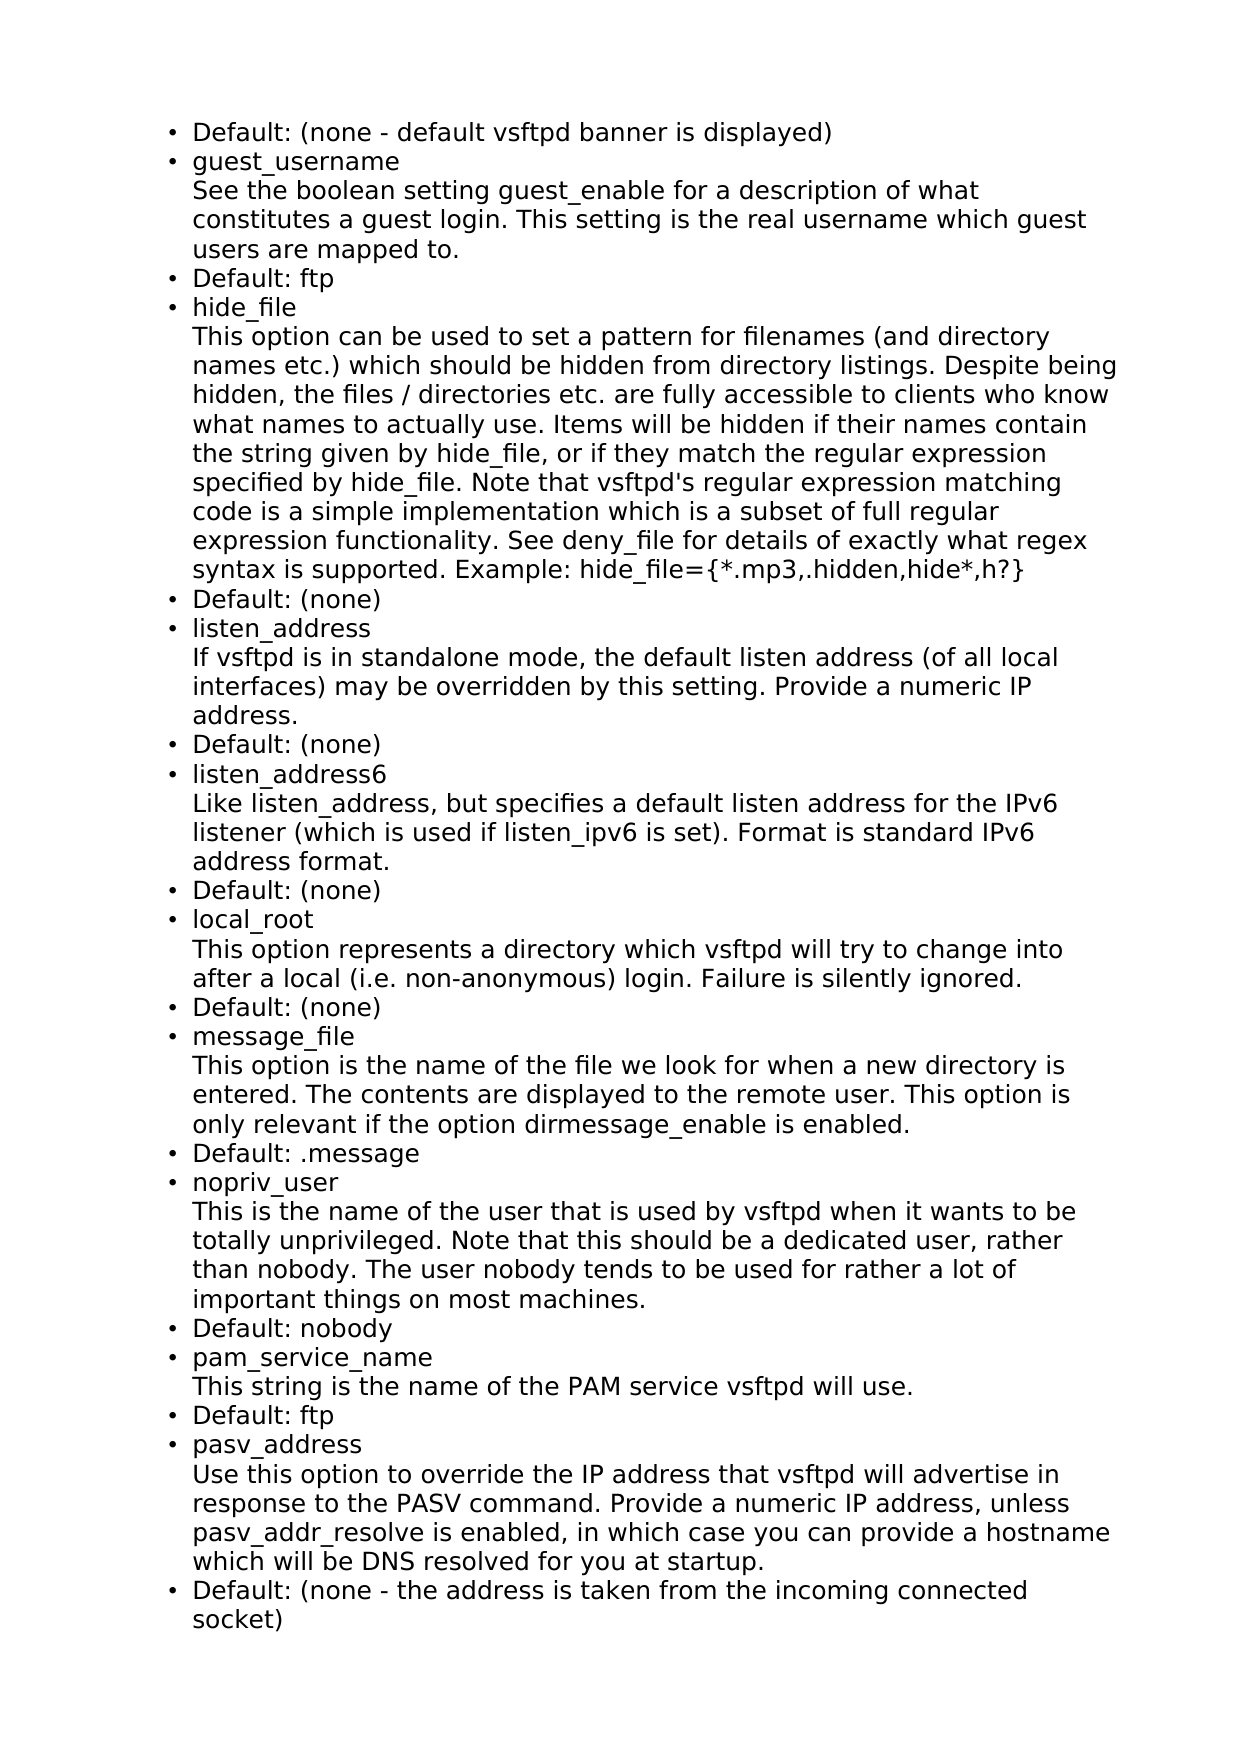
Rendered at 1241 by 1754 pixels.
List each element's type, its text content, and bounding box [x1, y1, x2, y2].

list listen_address6 [177, 760, 1122, 789]
list pam_service_name [177, 1343, 1122, 1372]
list Default: (none) [177, 993, 1122, 1022]
list hide_file [177, 293, 1122, 322]
list This string is the name of the PAM service vsftpd will use. [177, 1372, 1122, 1401]
list Default: ftp [177, 264, 1122, 293]
list This option is the name of the file we look for when a new directory is entered. The contents are displayed to the remote user. This option is only relevant if the option dirmessage_enable is enabled. [177, 1051, 1122, 1139]
list Default: .message [177, 1139, 1122, 1168]
list Default: ftp [177, 1401, 1122, 1431]
list guest_username [177, 147, 1122, 176]
list Default: (none) [177, 876, 1122, 906]
list message_file [177, 1022, 1122, 1051]
list If vsftpd is in standalone mode, the default listen address (of all local interfaces) may be overridden by this setting. Provide a numeric IP address. [177, 643, 1122, 731]
list Default: (none - the address is taken from the incoming connected socket) [177, 1576, 1122, 1635]
list See the boolean setting guest_enable for a description of what constitutes a guest login. This setting is the real username which guest users are mapped to. [177, 176, 1122, 264]
list pasv_address [177, 1431, 1122, 1460]
list Use this option to override the IP address that vsftpd will advertise in response to the PASV command. Provide a numeric IP address, unless pasv_addr_resolve is enabled, in which case you can provide a hostname which will be DNS resolved for you at startup. [177, 1460, 1122, 1576]
list Default: (none) [177, 731, 1122, 760]
list Default: nobody [177, 1314, 1122, 1343]
list Default: (none) [177, 585, 1122, 614]
list Default: (none - default vsftpd banner is displayed) [177, 118, 1122, 147]
list Like listen_address, but specifies a default listen address for the IPv6 listener (which is used if listen_ipv6 is set). Format is standard IPv6 address format. [177, 789, 1122, 876]
list This option can be used to set a pattern for filenames (and directory names etc.) which should be hidden from directory listings. Despite being hidden, the files / directories etc. are fully accessible to clients who know what names to actually use. Items will be hidden if their names contain the string given by hide_file, or if they match the regular expression specified by hide_file. Note that vsftpd's regular expression matching code is a simple implementation which is a subset of full regular expression functionality. See deny_file for details of exactly what regex syntax is supported. Example: hide_file={*.mp3,.hidden,hide*,h?} [177, 322, 1122, 585]
list local_root [177, 906, 1122, 935]
list listen_address [177, 614, 1122, 643]
list This option represents a directory which vsftpd will try to change into after a local (i.e. non-anonymous) login. Failure is silently ignored. [177, 935, 1122, 993]
list This is the name of the user that is used by vsftpd when it wants to be totally unprivileged. Note that this should be a dedicated user, rather than nobody. The user nobody tends to be used for rather a lot of important things on most machines. [177, 1197, 1122, 1314]
list nopriv_user [177, 1168, 1122, 1197]
